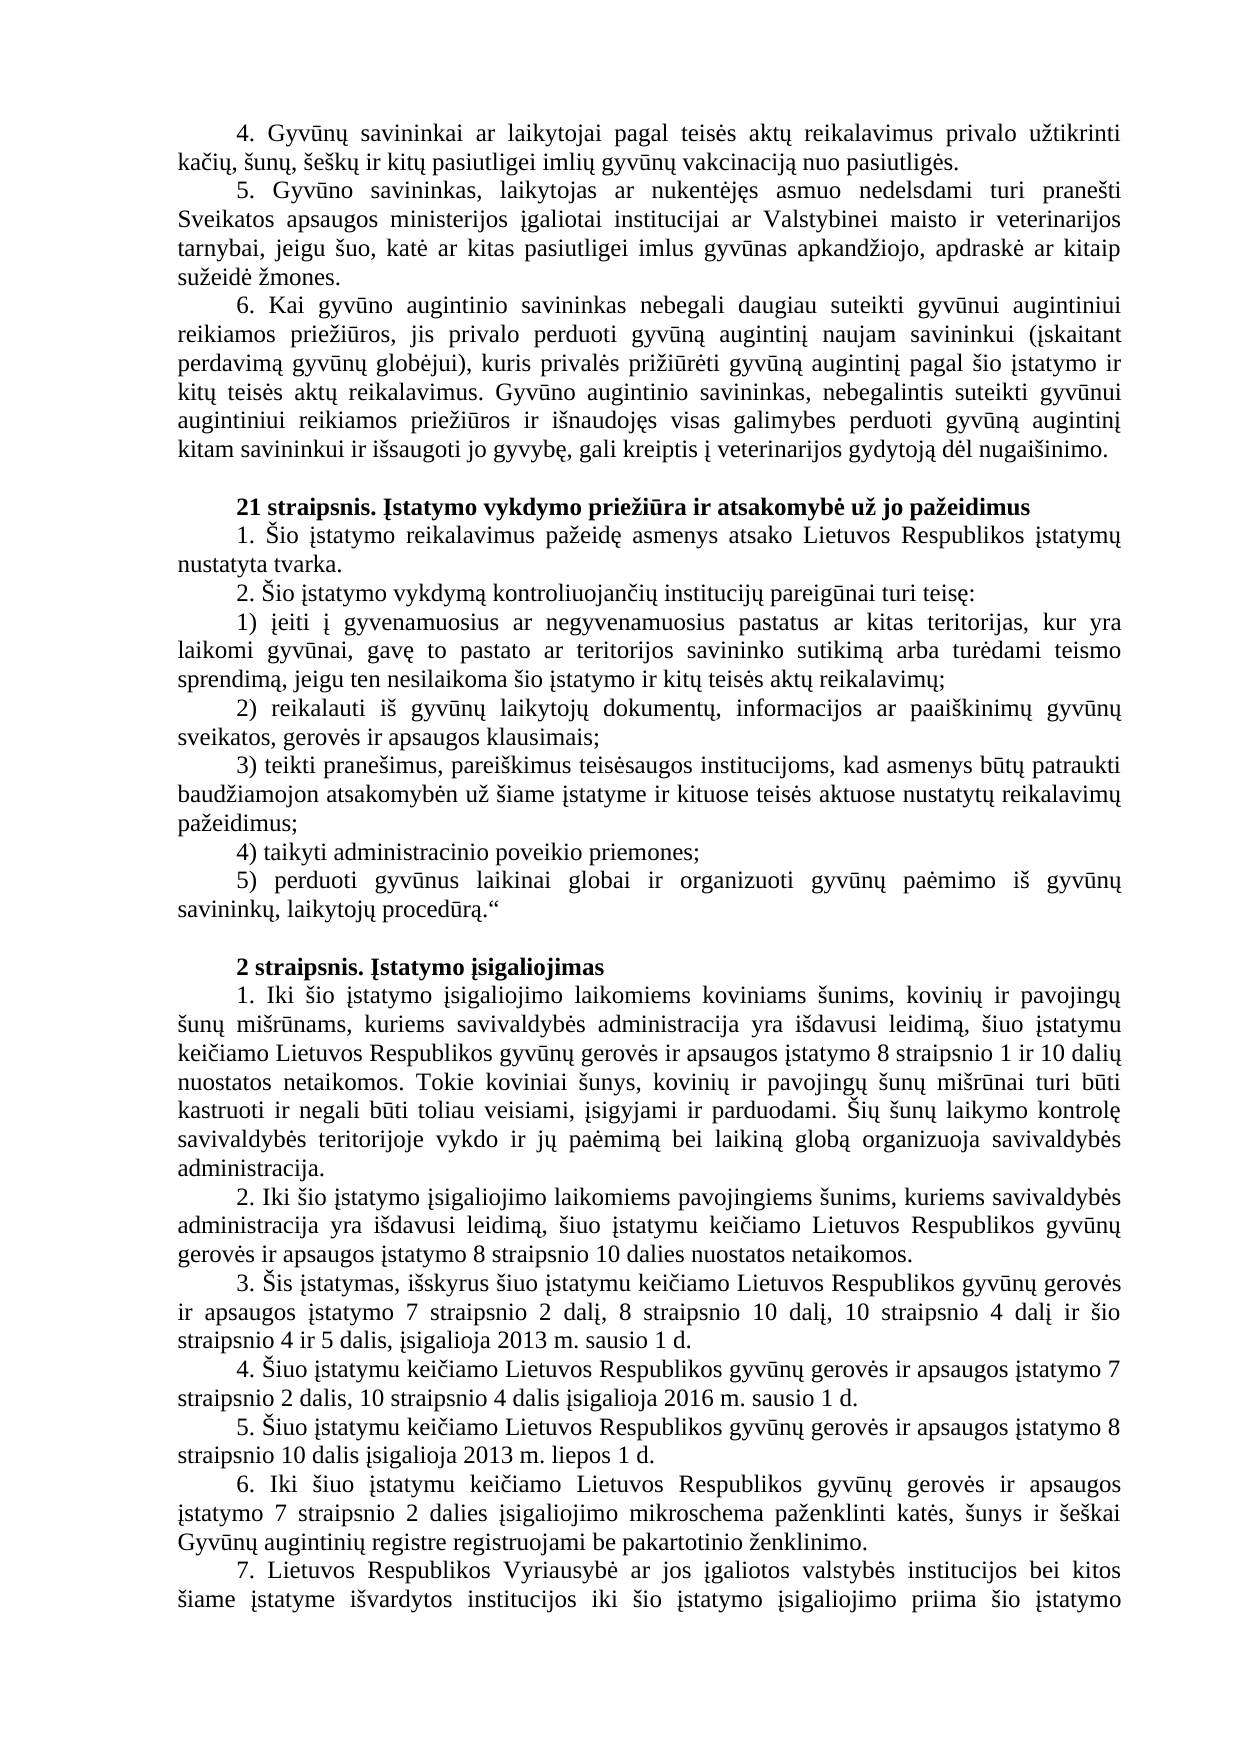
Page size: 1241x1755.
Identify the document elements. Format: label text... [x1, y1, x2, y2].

text 3) teikti pranešimus, pareiškimus teisėsaugos institucijoms, kad asmenys būtų patraukti baudžiamojon atsakomybėn už šiame įstatyme ir kituose teisės aktuose nustatytų reikalavimų pažeidimus; [177, 751, 1122, 837]
text 4) taikyti administracinio poveikio priemones; [177, 837, 1122, 866]
text 5. Gyvūno savininkas, laikytojas ar nukentėjęs asmuo nedelsdami turi pranešti Sveikatos apsaugos ministerijos įgaliotai institucijai ar Valstybinei maisto ir veterinarijos tarnybai, jeigu šuo, katė ar kitas pasiutligei imlus gyvūnas apkandžiojo, apdraskė ar kitaip sužeidė žmones. [177, 176, 1122, 291]
text 3. Šis įstatymas, išskyrus šiuo įstatymu keičiamo Lietuvos Respublikos gyvūnų gerovės ir apsaugos įstatymo 7 straipsnio 2 dalį, 8 straipsnio 10 dalį, 10 straipsnio 4 dalį ir šio straipsnio 4 ir 5 dalis, įsigalioja 2013 m. sausio 1 d. [177, 1268, 1122, 1354]
text 1. Šio įstatymo reikalavimus pažeidę asmenys atsako Lietuvos Respublikos įstatymų nustatyta tvarka. [177, 521, 1122, 578]
text 4. Šiuo įstatymu keičiamo Lietuvos Respublikos gyvūnų gerovės ir apsaugos įstatymo 7 straipsnio 2 dalis, 10 straipsnio 4 dalis įsigalioja 2016 m. sausio 1 d. [177, 1354, 1122, 1412]
text 1) įeiti į gyvenamuosius ar negyvenamuosius pastatus ar kitas teritorijas, kur yra laikomi gyvūnai, gavę to pastato ar teritorijos savininko sutikimą arba turėdami teismo sprendimą, jeigu ten nesilaikoma šio įstatymo ir kitų teisės aktų reikalavimų; [177, 607, 1122, 693]
text 1. Iki šio įstatymo įsigaliojimo laikomiems koviniams šunims, kovinių ir pavojingų šunų mišrūnams, kuriems savivaldybės administracija yra išdavusi leidimą, šiuo įstatymu keičiamo Lietuvos Respublikos gyvūnų gerovės ir apsaugos įstatymo 8 straipsnio 1 ir 10 dalių nuostatos netaikomos. Tokie koviniai šunys, kovinių ir pavojingų šunų mišrūnai turi būti kastruoti ir negali būti toliau veisiami, įsigyjami ir parduodami. Šių šunų laikymo kontrolę savivaldybės teritorijoje vykdo ir jų paėmimą bei laikiną globą organizuoja savivaldybės administracija. [177, 981, 1122, 1182]
text 2 straipsnis. Įstatymo įsigaliojimas [177, 952, 1122, 981]
text 4. Gyvūnų savininkai ar laikytojai pagal teisės aktų reikalavimus privalo užtikrinti kačių, šunų, šeškų ir kitų pasiutligei imlių gyvūnų vakcinaciją nuo pasiutligės. [177, 118, 1122, 176]
text 6. Kai gyvūno augintinio savininkas nebegali daugiau suteikti gyvūnui augintiniui reikiamos priežiūros, jis privalo perduoti gyvūną augintinį naujam savininkui (įskaitant perdavimą gyvūnų globėjui), kuris privalės prižiūrėti gyvūną augintinį pagal šio įstatymo ir kitų teisės aktų reikalavimus. Gyvūno augintinio savininkas, nebegalintis suteikti gyvūnui augintiniui reikiamos priežiūros ir išnaudojęs visas galimybes perduoti gyvūną augintinį kitam savininkui ir išsaugoti jo gyvybę, gali kreiptis į veterinarijos gydytoją dėl nugaišinimo. [177, 291, 1122, 463]
text 7. Lietuvos Respublikos Vyriausybė ar jos įgaliotos valstybės institucijos bei kitos šiame įstatyme išvardytos institucijos iki šio įstatymo įsigaliojimo priima šio įstatymo [177, 1556, 1122, 1613]
text 5. Šiuo įstatymu keičiamo Lietuvos Respublikos gyvūnų gerovės ir apsaugos įstatymo 8 straipsnio 10 dalis įsigalioja 2013 m. liepos 1 d. [177, 1412, 1122, 1469]
text 2. Šio įstatymo vykdymą kontroliuojančių institucijų pareigūnai turi teisę: [177, 578, 1122, 607]
text 21 straipsnis. Įstatymo vykdymo priežiūra ir atsakomybė už jo pažeidimus [177, 492, 1122, 521]
text 2) reikalauti iš gyvūnų laikytojų dokumentų, informacijos ar paaiškinimų gyvūnų sveikatos, gerovės ir apsaugos klausimais; [177, 693, 1122, 751]
text 5) perduoti gyvūnus laikinai globai ir organizuoti gyvūnų paėmimo iš gyvūnų savininkų, laikytojų procedūrą.“ [177, 866, 1122, 923]
text 6. Iki šiuo įstatymu keičiamo Lietuvos Respublikos gyvūnų gerovės ir apsaugos įstatymo 7 straipsnio 2 dalies įsigaliojimo mikroschema paženklinti katės, šunys ir šeškai Gyvūnų augintinių registre registruojami be pakartotinio ženklinimo. [177, 1469, 1122, 1556]
text 2. Iki šio įstatymo įsigaliojimo laikomiems pavojingiems šunims, kuriems savivaldybės administracija yra išdavusi leidimą, šiuo įstatymu keičiamo Lietuvos Respublikos gyvūnų gerovės ir apsaugos įstatymo 8 straipsnio 10 dalies nuostatos netaikomos. [177, 1182, 1122, 1268]
